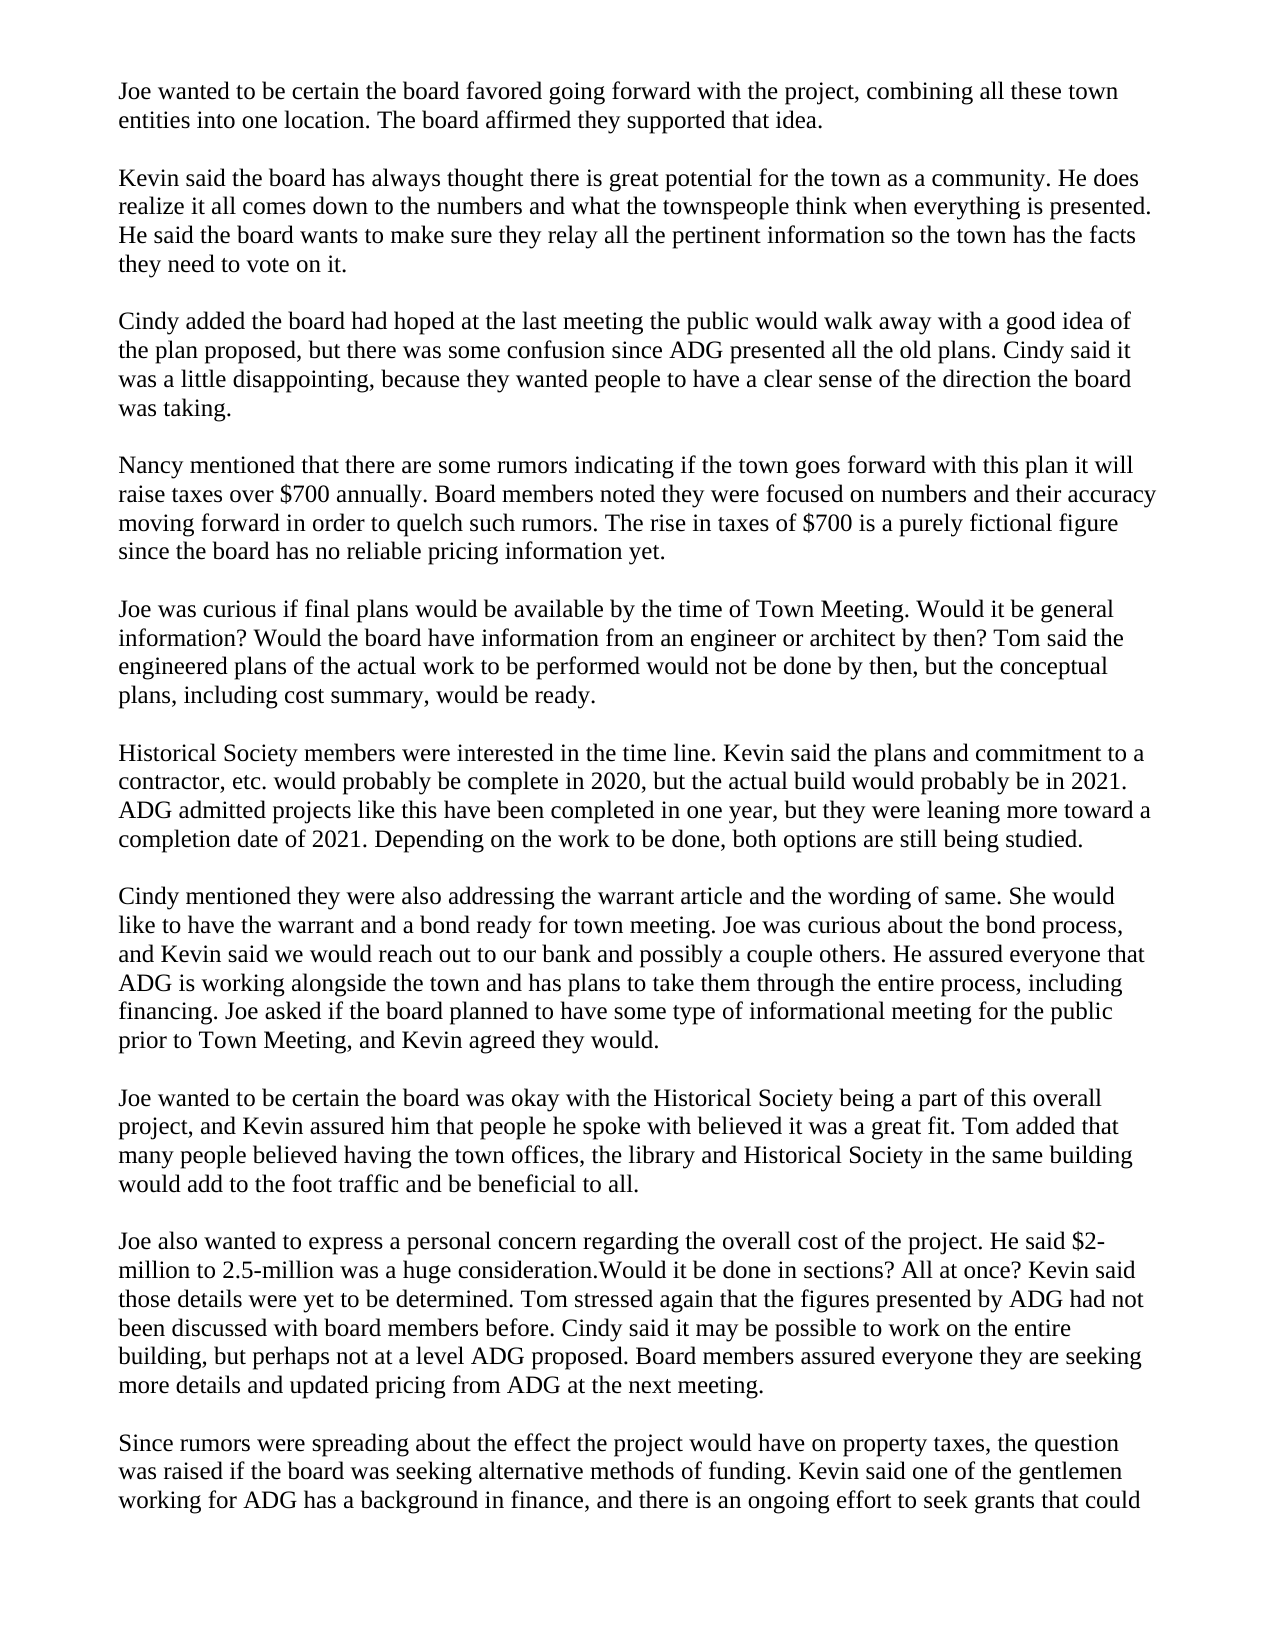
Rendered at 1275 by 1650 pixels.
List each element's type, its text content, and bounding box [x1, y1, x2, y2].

text Kevin said the board has always thought there is great potential for the town as a community. He does realize it all comes down to the numbers and what the townspeople think when everything is presented. He said the board wants to make sure they relay all the pertinent information so the town has the facts they need to vote on it. [118, 163, 1157, 278]
text Joe wanted to be certain the board was okay with the Historical Society being a part of this overall project, and Kevin assured him that people he spoke with believed it was a great fit. Tom added that many people believed having the town offices, the library and Historical Society in the same building would add to the foot traffic and be beneficial to all. [118, 1083, 1157, 1198]
text Nancy mentioned that there are some rumors indicating if the town goes forward with this plan it will raise taxes over $700 annually. Board members noted they were focused on numbers and their accuracy moving forward in order to quelch such rumors. The rise in taxes of $700 is a purely fictional figure since the board has no reliable pricing information yet. [118, 450, 1157, 565]
text Cindy mentioned they were also addressing the warrant article and the wording of same. She would like to have the warrant and a bond ready for town meeting. Joe was curious about the bond process, and Kevin said we would reach out to our bank and possibly a couple others. He assured everyone that ADG is working alongside the town and has plans to take them through the entire process, including financing. Joe asked if the board planned to have some type of informational meeting for the public prior to Town Meeting, and Kevin agreed they would. [118, 881, 1157, 1054]
text Joe was curious if final plans would be available by the time of Town Meeting. Would it be general information? Would the board have information from an engineer or architect by then? Tom said the engineered plans of the actual work to be performed would not be done by then, but the conceptual plans, including cost summary, would be ready. [118, 594, 1157, 709]
text Joe wanted to be certain the board favored going forward with the project, combining all these town entities into one location. The board affirmed they supported that idea. [118, 76, 1157, 134]
text Historical Society members were interested in the time line. Kevin said the plans and commitment to a contractor, etc. would probably be complete in 2020, but the actual build would probably be in 2021. ADG admitted projects like this have been completed in one year, but they were leaning more toward a completion date of 2021. Depending on the work to be done, both options are still being studied. [118, 738, 1157, 853]
text Joe also wanted to express a personal concern regarding the overall cost of the project. He said $2-million to 2.5-million was a huge consideration.Would it be done in sections? All at once? Kevin said those details were yet to be determined. Tom stressed again that the figures presented by ADG had not been discussed with board members before. Cindy said it may be possible to work on the entire building, but perhaps not at a level ADG proposed. Board members assured everyone they are seeking more details and updated pricing from ADG at the next meeting. [118, 1226, 1157, 1399]
text Since rumors were spreading about the effect the project would have on property taxes, the question was raised if the board was seeking alternative methods of funding. Kevin said one of the gentlemen working for ADG has a background in finance, and there is an ongoing effort to seek grants that could [118, 1428, 1157, 1514]
text Cindy added the board had hoped at the last meeting the public would walk away with a good idea of the plan proposed, but there was some confusion since ADG presented all the old plans. Cindy said it was a little disappointing, because they wanted people to have a clear sense of the direction the board was taking. [118, 306, 1157, 421]
